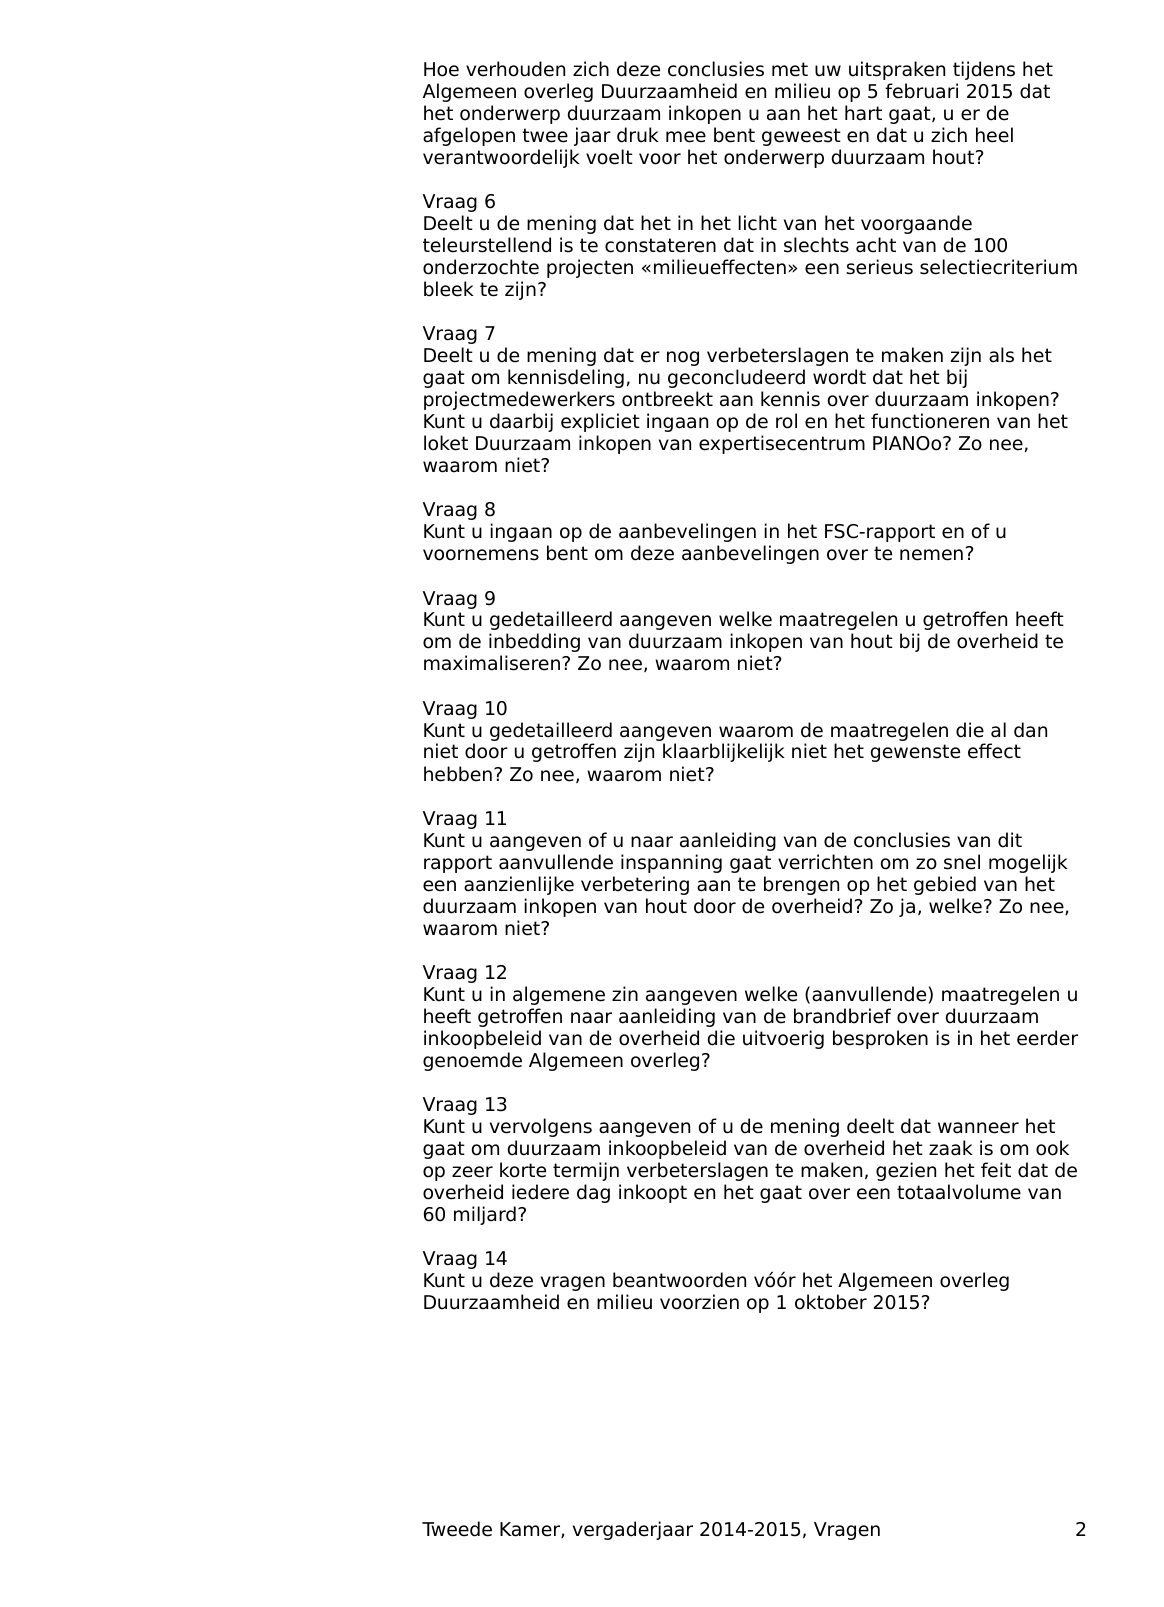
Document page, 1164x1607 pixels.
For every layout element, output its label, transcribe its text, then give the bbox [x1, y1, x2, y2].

text Kunt u in algemene zin aangeven welke (aanvullende) maatregelen u heeft getroffen naar aanleiding van de brandbrief over duurzaam inkoopbeleid van de overheid die uitvoerig besproken is in het eerder genoemde Algemeen overleg? [422, 984, 1087, 1072]
text Vraag 13 [422, 1094, 1087, 1116]
text Vraag 9 [422, 587, 1087, 609]
text Kunt u gedetailleerd aangeven waarom de maatregelen die al dan niet door u getroffen zijn klaarblijkelijk niet het gewenste effect hebben? Zo nee, waarom niet? [422, 719, 1087, 785]
text Vraag 7 [422, 323, 1087, 345]
text Kunt u deze vragen beantwoorden vóór het Algemeen overleg Duurzaamheid en milieu voorzien op 1 oktober 2015? [422, 1270, 1087, 1314]
text Kunt u aangeven of u naar aanleiding van de conclusies van dit rapport aanvullende inspanning gaat verrichten om zo snel mogelijk een aanzienlijke verbetering aan te brengen op het gebied van het duurzaam inkopen van hout door de overheid? Zo ja, welke? Zo nee, waarom niet? [422, 829, 1087, 939]
text Vraag 12 [422, 962, 1087, 984]
text Kunt u ingaan op de aanbevelingen in het FSC-rapport en of u voornemens bent om deze aanbevelingen over te nemen? [422, 521, 1087, 565]
text Vraag 14 [422, 1248, 1087, 1270]
text Kunt u vervolgens aangeven of u de mening deelt dat wanneer het gaat om duurzaam inkoopbeleid van de overheid het zaak is om ook op zeer korte termijn verbeterslagen te maken, gezien het feit dat de overheid iedere dag inkoopt en het gaat over een totaalvolume van 60 miljard? [422, 1116, 1087, 1226]
text Vraag 10 [422, 697, 1087, 719]
text Deelt u de mening dat er nog verbeterslagen te maken zijn als het gaat om kennisdeling, nu geconcludeerd wordt dat het bij projectmedewerkers ontbreekt aan kennis over duurzaam inkopen? Kunt u daarbij expliciet ingaan op de rol en het functioneren van het loket Duurzaam inkopen van expertisecentrum PIANOo? Zo nee, waarom niet? [422, 345, 1087, 477]
text Deelt u de mening dat het in het licht van het voorgaande teleurstellend is te constateren dat in slechts acht van de 100 onderzochte projecten «milieueffecten» een serieus selectiecriterium bleek te zijn? [422, 213, 1087, 301]
text Kunt u gedetailleerd aangeven welke maatregelen u getroffen heeft om de inbedding van duurzaam inkopen van hout bij de overheid te maximaliseren? Zo nee, waarom niet? [422, 609, 1087, 675]
text Vraag 6 [422, 191, 1087, 213]
text Hoe verhouden zich deze conclusies met uw uitspraken tijdens het Algemeen overleg Duurzaamheid en milieu op 5 februari 2015 dat het onderwerp duurzaam inkopen u aan het hart gaat, u er de afgelopen twee jaar druk mee bent geweest en dat u zich heel verantwoordelijk voelt voor het onderwerp duurzaam hout? [422, 59, 1087, 169]
text Vraag 8 [422, 499, 1087, 521]
text Vraag 11 [422, 808, 1087, 829]
